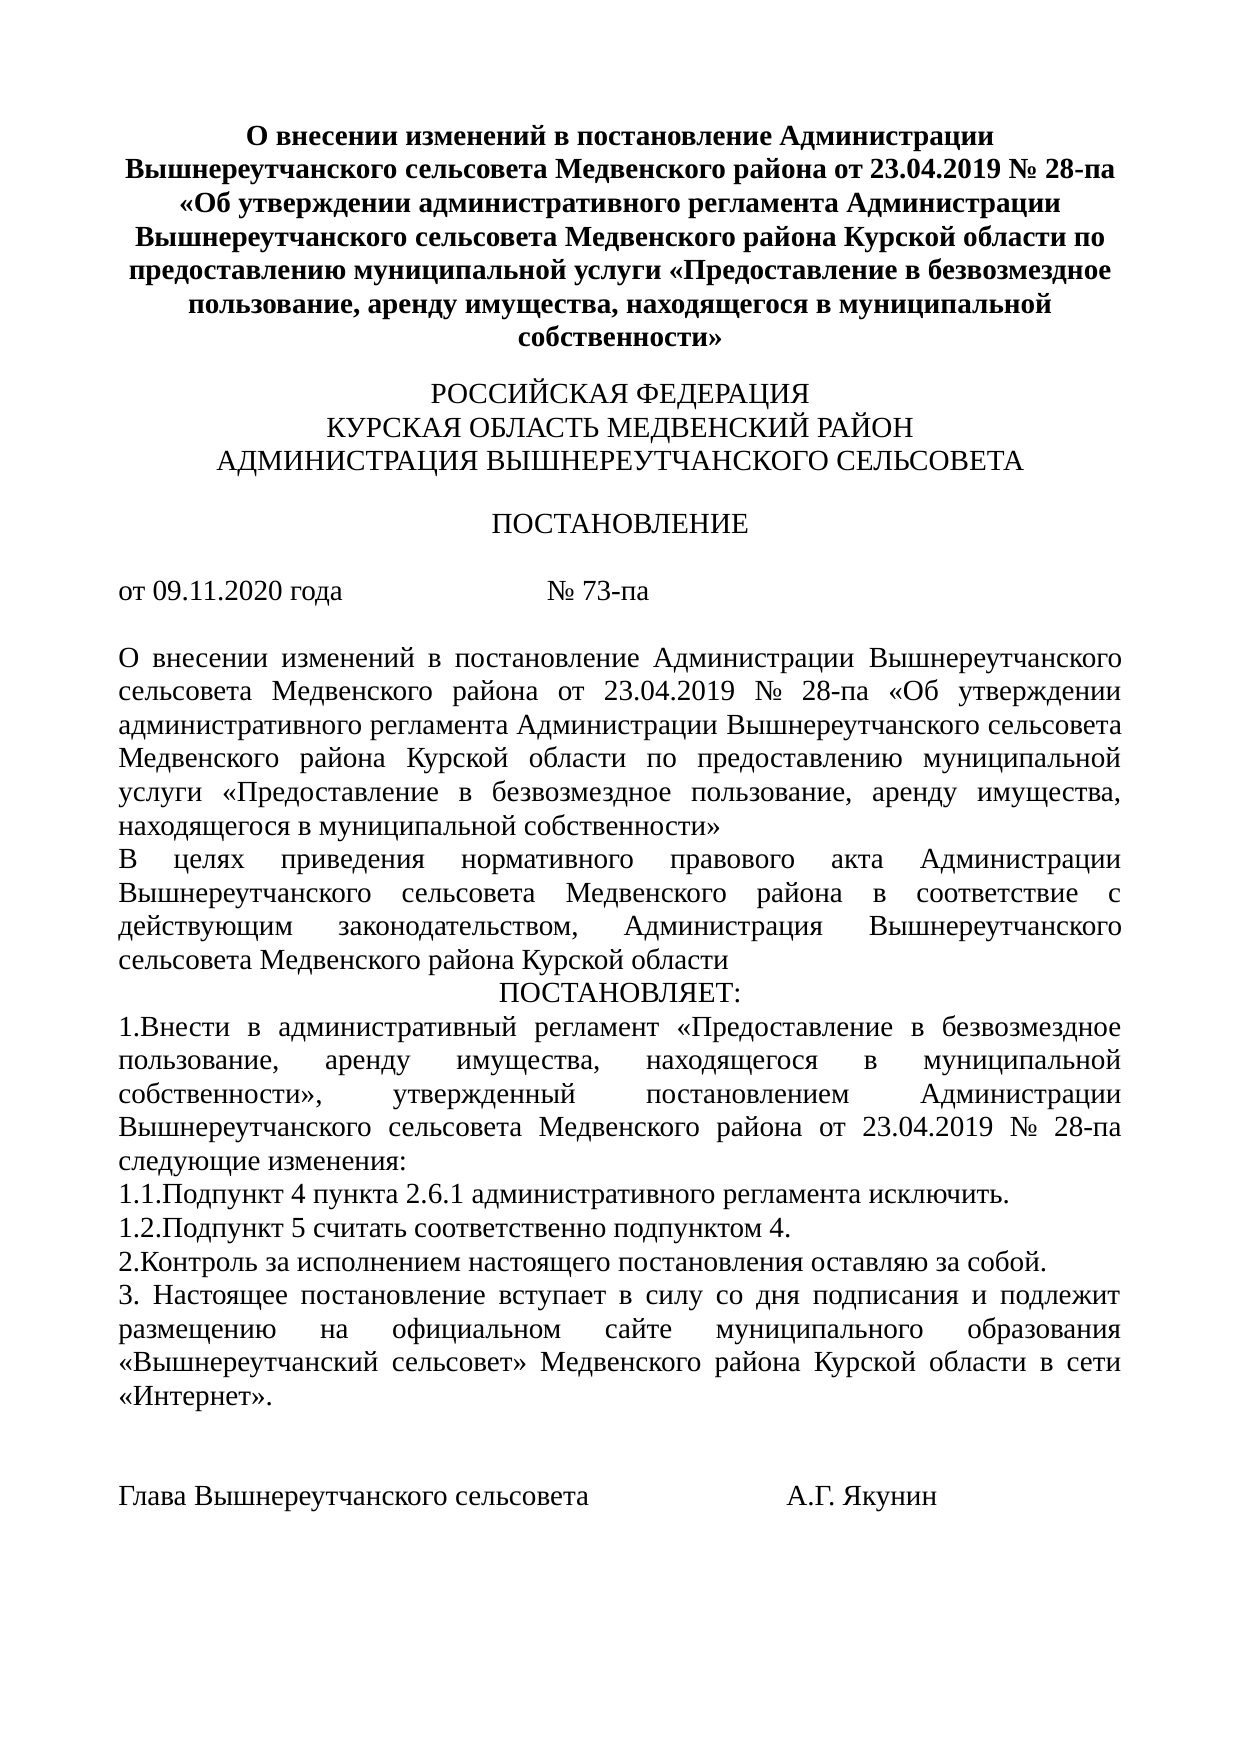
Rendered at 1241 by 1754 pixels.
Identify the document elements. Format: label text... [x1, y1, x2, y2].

text 1.2.Подпункт 5 считать соответственно подпунктом 4. [118, 1210, 1122, 1244]
text 1.Внести в административный регламент «Предоставление в безвозмездное пользование, аренду имущества, находящегося в муниципальной собственности», утвержденный постановлением Администрации Вышнереутчанского сельсовета Медвенского района от 23.04.2019 № 28-па следующие изменения: [118, 1009, 1122, 1177]
text 1.1.Подпункт 4 пункта 2.6.1 административного регламента исключить. [118, 1177, 1122, 1210]
text от 09.11.2020 года № 73-па [118, 573, 1122, 606]
text КУРСКАЯ ОБЛАСТЬ МЕДВЕНСКИЙ РАЙОН [118, 410, 1122, 443]
text ПОСТАНОВЛЕНИЕ [118, 506, 1122, 539]
text О внесении изменений в постановление Администрации Вышнереутчанского сельсовета Медвенского района от 23.04.2019 № 28-па «Об утверждении административного регламента Администрации Вышнереутчанского сельсовета Медвенского района Курской области по предоставлению муниципальной услуги «Предоставление в безвозмездное пользование, аренду имущества, находящегося в муниципальной собственности» [118, 640, 1122, 841]
text 3. Настоящее постановление вступает в силу со дня подписания и подлежит размещению на официальном сайте муниципального образования «Вышнереутчанский сельсовет» Медвенского района Курской области в сети «Интернет». [118, 1277, 1122, 1411]
text РОССИЙСКАЯ ФЕДЕРАЦИЯ [118, 376, 1122, 410]
text 2.Контроль за исполнением настоящего постановления оставляю за собой. [118, 1244, 1122, 1277]
text О внесении изменений в постановление Администрации Вышнереутчанского сельсовета Медвенского района от 23.04.2019 № 28-па «Об утверждении административного регламента Администрации Вышнереутчанского сельсовета Медвенского района Курской области по предоставлению муниципальной услуги «Предоставление в безвозмездное пользование, аренду имущества, находящегося в муниципальной собственности» [118, 118, 1122, 353]
text Глава Вышнереутчанского сельсовета А.Г. Якунин [118, 1478, 1122, 1512]
text ПОСТАНОВЛЯЕТ: [118, 975, 1122, 1009]
text В целях приведения нормативного правового акта Администрации Вышнереутчанского сельсовета Медвенского района в соответствие с действующим законодательством, Администрация Вышнереутчанского сельсовета Медвенского района Курской области [118, 841, 1122, 975]
text АДМИНИСТРАЦИЯ ВЫШНЕРЕУТЧАНСКОГО СЕЛЬСОВЕТА [118, 443, 1122, 477]
